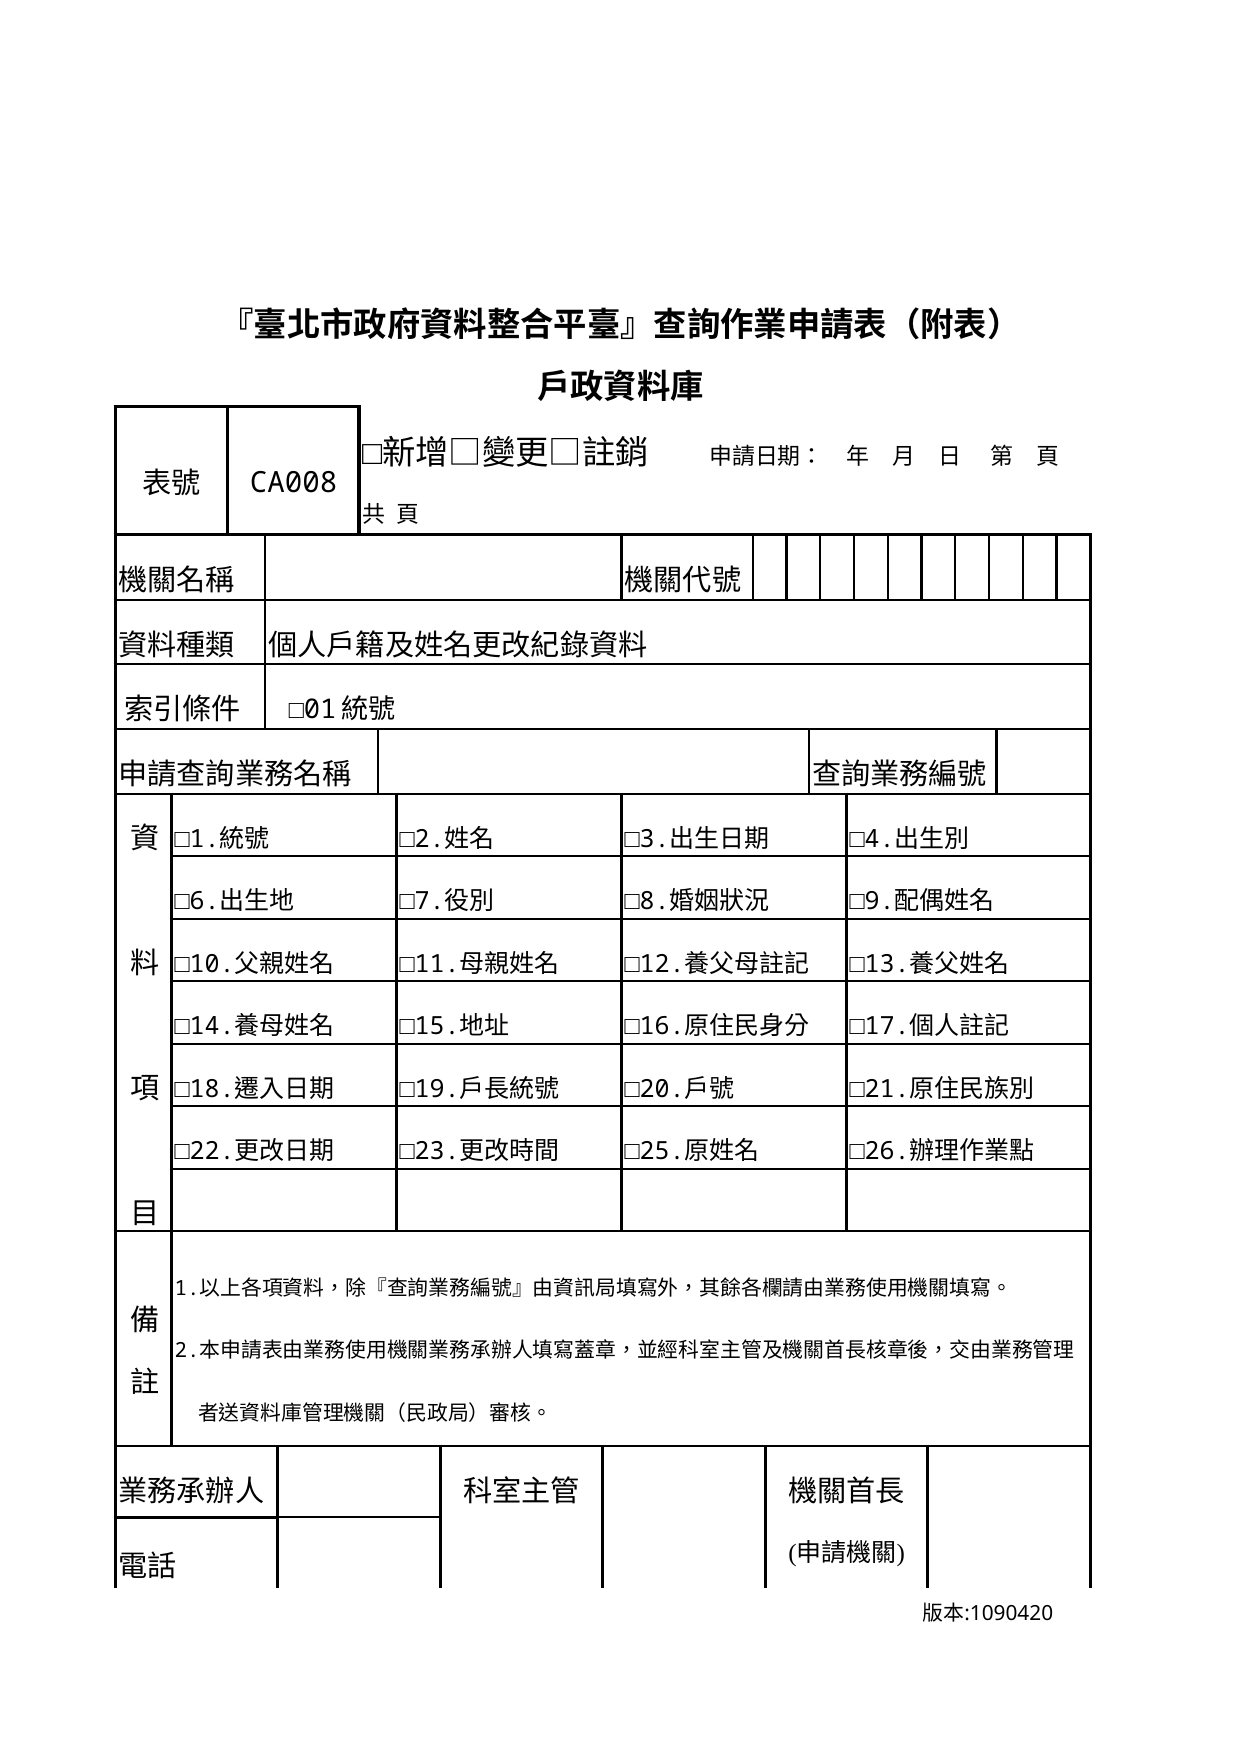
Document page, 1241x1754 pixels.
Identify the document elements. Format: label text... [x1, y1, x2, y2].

table_cell 科室主管 [442, 1447, 601, 1588]
table_cell 電話 [117, 1519, 276, 1588]
table_cell □20.戶號 [623, 1045, 845, 1105]
table_cell [923, 536, 954, 599]
table_cell □2.姓名 [398, 795, 620, 855]
table_cell □8.婚姻狀況 [623, 857, 845, 917]
table_cell □14.養母姓名 [173, 982, 395, 1042]
table_cell 查詢業務編號 [810, 730, 995, 792]
table_cell [279, 1447, 439, 1516]
table_cell 申請查詢業務名稱 [117, 730, 377, 792]
table_cell □17.個人註記 [848, 982, 1089, 1042]
table_cell 業務承辦人 [117, 1447, 276, 1516]
table_cell [956, 536, 988, 599]
table_header 表號 [117, 408, 226, 533]
text 『臺北市政府資料整合平臺』查詢作業申請表（附表） [187, 280, 1053, 342]
table_cell 機關首長 (申請機關) [767, 1447, 926, 1588]
table_cell □11.母親姓名 [398, 920, 620, 980]
table_cell □13.養父姓名 [848, 920, 1089, 980]
table_cell [379, 730, 808, 792]
table_cell □1.統號 [173, 795, 395, 855]
table_cell □16.原住民身分 [623, 982, 845, 1042]
table_cell [998, 730, 1089, 792]
table_cell 備註 [117, 1232, 170, 1444]
table_cell □6.出生地 [173, 857, 395, 917]
table_cell [855, 536, 887, 599]
table_cell □10.父親姓名 [173, 920, 395, 980]
table_cell 個人戶籍及姓名更改紀錄資料 [266, 601, 1089, 663]
table_cell □26.辦理作業點 [848, 1107, 1089, 1167]
table_cell □25.原姓名 [623, 1107, 845, 1167]
table_cell [279, 1518, 439, 1588]
table_cell □7.役別 [398, 857, 620, 917]
table_cell [173, 1170, 395, 1230]
table_cell □15.地址 [398, 982, 620, 1042]
table_cell [990, 536, 1022, 599]
table_cell □3.出生日期 [623, 795, 845, 855]
table_cell [929, 1447, 1089, 1588]
table_cell □21.原住民族別 [848, 1045, 1089, 1105]
table_cell [1024, 536, 1055, 599]
table_cell □18.遷入日期 [173, 1045, 395, 1105]
table_cell [754, 536, 785, 599]
table_cell [1058, 536, 1089, 599]
table_cell [821, 536, 853, 599]
table_header CA008 [229, 408, 357, 533]
table_cell [604, 1447, 764, 1588]
table_cell 索引條件 [117, 665, 264, 728]
table_cell [889, 536, 920, 599]
table_cell [266, 536, 620, 599]
table_cell □9.配偶姓名 [848, 857, 1089, 917]
table_cell 資料種類 [117, 601, 264, 663]
table_cell 機關代號 [623, 536, 752, 599]
table_cell □12.養父母註記 [623, 920, 845, 980]
table_cell □23.更改時間 [398, 1107, 620, 1167]
table_cell 機關名稱 [117, 536, 264, 599]
table_cell 1.以上各項資料，除『查詢業務編號』由資訊局填寫外，其餘各欄請由業務使用機關填寫。 2.本申請表由業務使用機關業務承辦人填寫蓋章，並經科室主管及機關首長核章後，交由業務管理者送資料庫管理機關（民政局）審核。 [173, 1232, 1089, 1444]
table_cell □01統號 [266, 665, 1089, 728]
table_cell [398, 1170, 620, 1230]
text 戶政資料庫 [187, 342, 1053, 405]
table_cell [623, 1170, 845, 1230]
table_cell □22.更改日期 [173, 1107, 395, 1167]
table_cell [848, 1170, 1089, 1230]
table_cell 資 料 項 目 [117, 795, 170, 1230]
table_cell □19.戶長統號 [398, 1045, 620, 1105]
table_cell □4.出生別 [848, 795, 1089, 855]
table_cell [788, 536, 819, 599]
table_header □新增□變更□註銷 申請日期： 年 月 日 第 頁 共 頁 [361, 405, 1090, 533]
